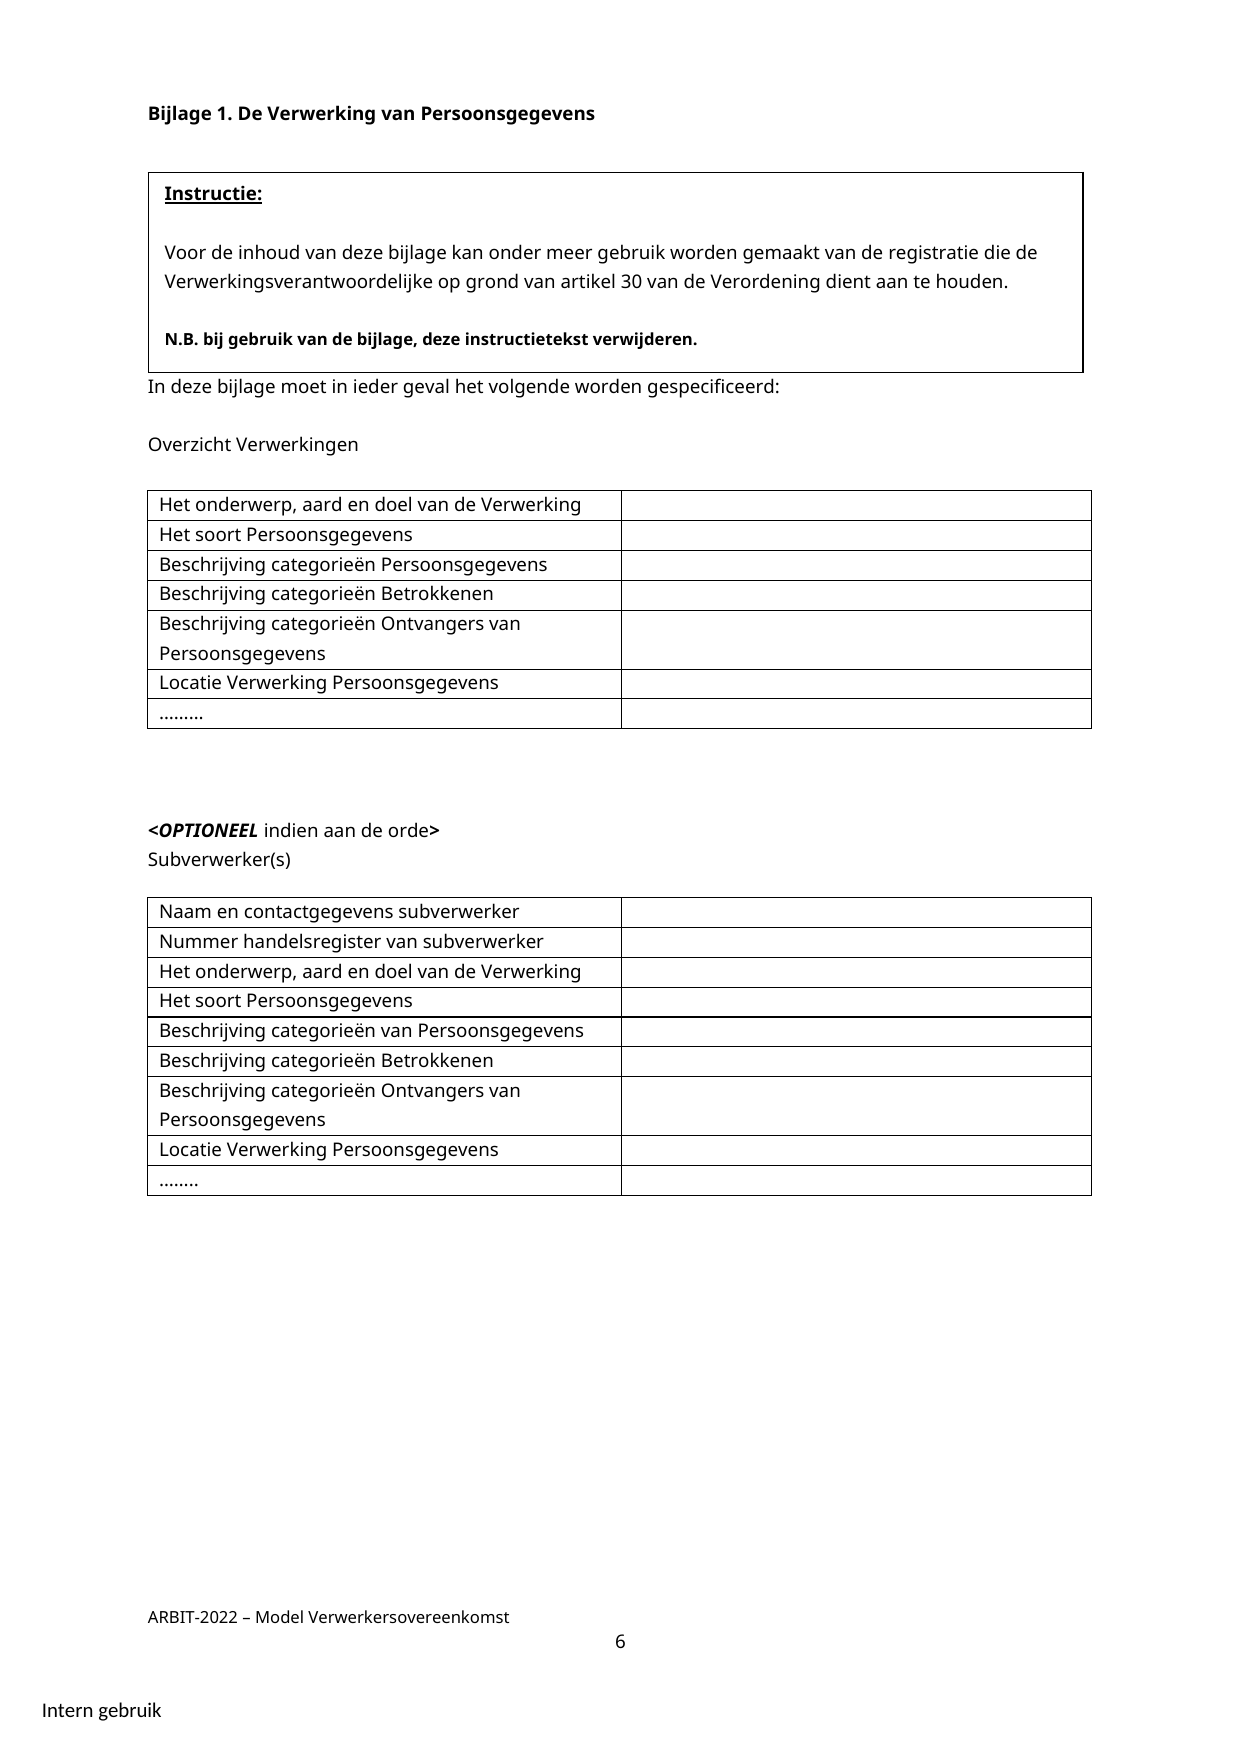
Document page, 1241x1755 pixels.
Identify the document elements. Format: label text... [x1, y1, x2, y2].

table_cell Beschrijving categorieën Persoonsgegevens [148, 551, 621, 580]
table_cell [622, 988, 1091, 1016]
table_cell …….. [148, 1166, 621, 1195]
table_cell [622, 958, 1091, 987]
table_cell Het soort Persoonsgegevens [148, 988, 621, 1016]
table_cell Beschrijving categorieën Betrokkenen [148, 1047, 621, 1076]
table_cell [622, 1047, 1091, 1076]
text Overzicht Verwerkingen [148, 432, 1093, 457]
table_cell Beschrijving categorieën Ontvangers van Persoonsgegevens [148, 1077, 621, 1135]
table_header [622, 491, 1091, 520]
text Voor de inhoud van deze bijlage kan onder meer gebruik worden gemaakt van de registratie die de Verwerkingsverantwoordelijke op grond van artikel 30 van de Verordening dient aan te houden. [164, 239, 1067, 294]
table_cell [622, 1136, 1091, 1165]
table_cell [622, 928, 1091, 957]
table_cell Beschrijving categorieën van Persoonsgegevens [148, 1018, 621, 1046]
table_cell [622, 521, 1091, 550]
table_cell [622, 551, 1091, 580]
table_cell Beschrijving categorieën Betrokkenen [148, 581, 621, 609]
table_cell [622, 670, 1091, 698]
table_cell ……… [148, 699, 621, 728]
table_cell Locatie Verwerking Persoonsgegevens [148, 1136, 621, 1165]
table_cell Locatie Verwerking Persoonsgegevens [148, 670, 621, 698]
table_cell Het onderwerp, aard en doel van de Verwerking [148, 958, 621, 987]
table_header Naam en contactgegevens subverwerker [148, 898, 621, 927]
table_cell [622, 1077, 1091, 1135]
table_cell Het soort Persoonsgegevens [148, 521, 621, 550]
table_cell [622, 1018, 1091, 1046]
text Instructie: [164, 181, 1067, 206]
text Subverwerker(s) [148, 846, 1093, 872]
text In deze bijlage moet in ieder geval het volgende worden gespecificeerd: [148, 190, 1093, 399]
table_cell Beschrijving categorieën Ontvangers van Persoonsgegevens [148, 611, 621, 668]
table_cell Nummer handelsregister van subverwerker [148, 928, 621, 957]
table_header [622, 898, 1091, 927]
text N.B. bij gebruik van de bijlage, deze instructietekst verwijderen. [164, 327, 1067, 350]
subtitle Bijlage 1. De Verwerking van Persoonsgegevens [148, 100, 1093, 126]
table_cell [622, 611, 1091, 668]
text <OPTIONEEL indien aan de orde> [148, 817, 1093, 842]
table_cell [622, 1166, 1091, 1195]
table_cell [622, 699, 1091, 728]
table_cell [622, 581, 1091, 609]
table_header Het onderwerp, aard en doel van de Verwerking [148, 491, 621, 520]
